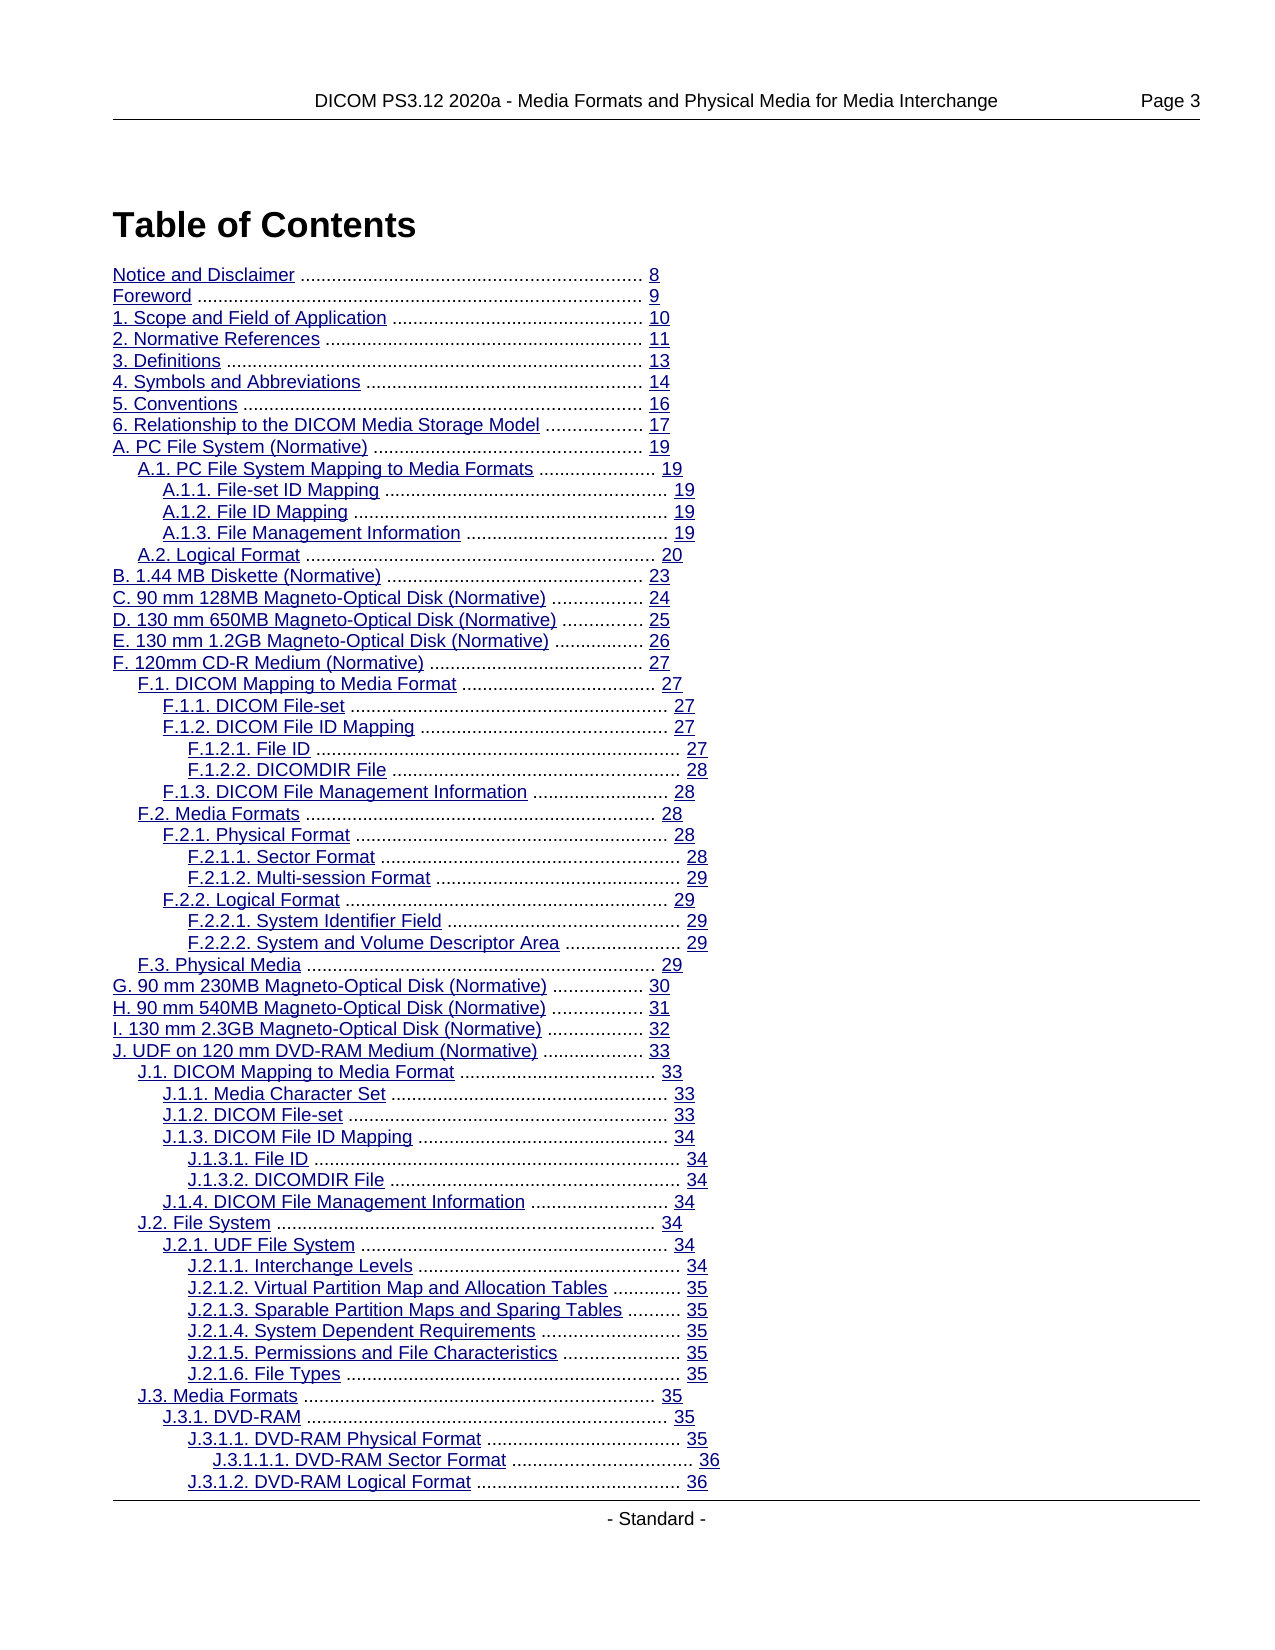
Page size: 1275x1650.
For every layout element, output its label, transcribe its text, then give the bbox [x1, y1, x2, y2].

text J.3. Media Formats 0 [137, 1384, 1175, 1406]
text F. 120mm CD-R Medium (Normative) 0 [112, 651, 1175, 673]
text F.1.2.1. File ID 0 [187, 738, 1175, 759]
text F.1. DICOM Mapping to Media Format 0 [137, 673, 1175, 694]
text J.1.4. DICOM File Management Information 0 [162, 1191, 1175, 1212]
text A.1. PC File System Mapping to Media Formats 0 [137, 457, 1175, 479]
text J.1. DICOM Mapping to Media Format 0 [137, 1061, 1175, 1083]
text J.3.1. DVD-RAM 0 [162, 1406, 1175, 1428]
text F.2.1. Physical Format 0 [162, 824, 1175, 846]
text 4. Symbols and Abbreviations 0 [112, 371, 1175, 393]
text 2. Normative References 0 [112, 328, 1175, 349]
text Foreword 0 [112, 285, 1175, 306]
text 5. Conventions 0 [112, 393, 1175, 414]
text F.2.2.1. System Identifier Field 0 [187, 910, 1175, 932]
text J. UDF on 120 mm DVD-RAM Medium (Normative) 0 [112, 1039, 1175, 1061]
text J.3.1.1. DVD-RAM Physical Format 0 [187, 1428, 1175, 1449]
text F.2. Media Formats 0 [137, 802, 1175, 824]
text F.2.2. Logical Format 0 [162, 889, 1175, 910]
text 6. Relationship to the DICOM Media Storage Model 0 [112, 414, 1175, 436]
text Notice and Disclaimer 0 [112, 263, 1175, 285]
text A.1.1. File-set ID Mapping 0 [162, 479, 1175, 501]
text J.2.1.4. System Dependent Requirements 0 [187, 1320, 1175, 1341]
text F.2.1.1. Sector Format 0 [187, 846, 1175, 867]
text A.1.3. File Management Information 0 [162, 522, 1175, 544]
text I. 130 mm 2.3GB Magneto-Optical Disk (Normative) 0 [112, 1018, 1175, 1039]
text F.2.2.2. System and Volume Descriptor Area 0 [187, 932, 1175, 953]
text A. PC File System (Normative) 0 [112, 436, 1175, 457]
text Table of Contents [112, 204, 1200, 245]
text 1. Scope and Field of Application 0 [112, 306, 1175, 328]
text A.2. Logical Format 0 [137, 544, 1175, 565]
text B. 1.44 MB Diskette (Normative) 0 [112, 565, 1175, 587]
text F.2.1.2. Multi-session Format 0 [187, 867, 1175, 889]
text G. 90 mm 230MB Magneto-Optical Disk (Normative) 0 [112, 975, 1175, 996]
text J.1.1. Media Character Set 0 [162, 1083, 1175, 1104]
text J.2.1. UDF File System 0 [162, 1234, 1175, 1255]
text J.3.1.2. DVD-RAM Logical Format 0 [187, 1471, 1175, 1492]
text 3. Definitions 0 [112, 349, 1175, 371]
text C. 90 mm 128MB Magneto-Optical Disk (Normative) 0 [112, 587, 1175, 608]
text J.1.3. DICOM File ID Mapping 0 [162, 1126, 1175, 1147]
text J.1.2. DICOM File-set 0 [162, 1104, 1175, 1126]
text J.2.1.6. File Types 0 [187, 1363, 1175, 1384]
text J.2.1.3. Sparable Partition Maps and Sparing Tables 0 [187, 1298, 1175, 1320]
text D. 130 mm 650MB Magneto-Optical Disk (Normative) 0 [112, 608, 1175, 630]
text F.1.2. DICOM File ID Mapping 0 [162, 716, 1175, 738]
text J.1.3.1. File ID 0 [187, 1147, 1175, 1169]
text J.2.1.2. Virtual Partition Map and Allocation Tables 0 [187, 1277, 1175, 1298]
text F.1.3. DICOM File Management Information 0 [162, 781, 1175, 802]
text J.1.3.2. DICOMDIR File 0 [187, 1169, 1175, 1191]
text E. 130 mm 1.2GB Magneto-Optical Disk (Normative) 0 [112, 630, 1175, 651]
text F.1.1. DICOM File-set 0 [162, 694, 1175, 716]
text F.1.2.2. DICOMDIR File 0 [187, 759, 1175, 781]
text A.1.2. File ID Mapping 0 [162, 501, 1175, 522]
text F.3. Physical Media 0 [137, 953, 1175, 975]
text J.2.1.1. Interchange Levels 0 [187, 1255, 1175, 1277]
text J.2.1.5. Permissions and File Characteristics 0 [187, 1341, 1175, 1363]
text H. 90 mm 540MB Magneto-Optical Disk (Normative) 0 [112, 996, 1175, 1018]
text J.2. File System 0 [137, 1212, 1175, 1234]
text J.3.1.1.1. DVD-RAM Sector Format 0 [212, 1449, 1175, 1471]
